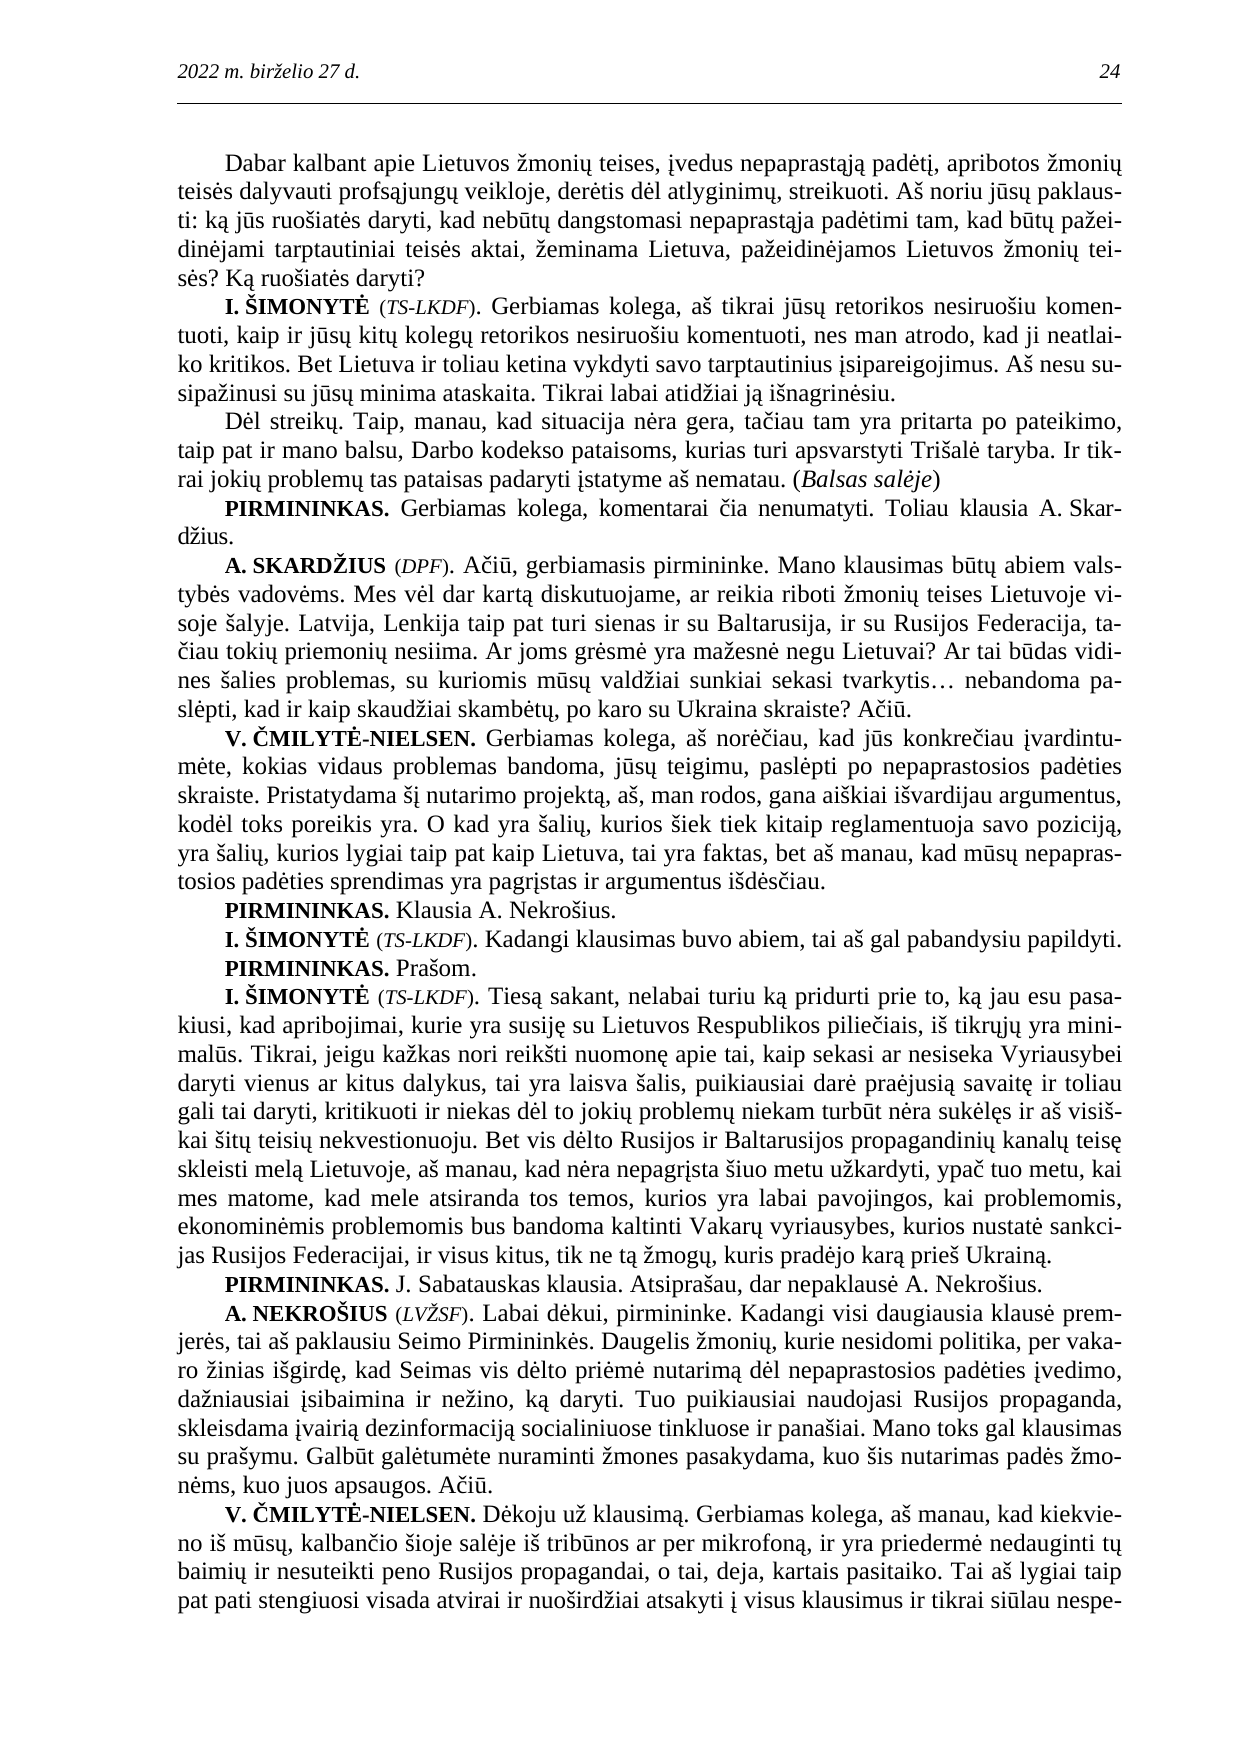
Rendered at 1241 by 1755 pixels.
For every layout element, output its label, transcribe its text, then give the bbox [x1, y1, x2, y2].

text PIRMININKAS. Pra­šom. [177, 953, 1122, 981]
text Da­bar kal­bant apie Lie­tu­vos žmo­nių tei­ses, įve­dus ne­pa­pras­tą­ją pa­dė­tį, ap­ri­bo­tos žmo­nių tei­sės da­ly­vau­ti prof­są­jun­gų veik­lo­je, de­rė­tis dėl at­ly­gi­ni­mų, strei­kuo­ti. Aš no­riu jū­sų pa­klaus­ti: ką jūs ruo­šia­tės da­ry­ti, kad ne­bū­tų dangs­to­ma­si ne­pa­pras­tą­ja pa­dė­ti­mi tam, kad bū­tų pa­žei­di­nė­ja­mi tarp­tau­ti­niai tei­sės ak­tai, že­mi­na­ma Lie­tu­va, pa­žei­di­nė­ja­mos Lie­tu­vos žmo­nių tei­sės? Ką ruo­šia­tės da­ry­ti? [177, 148, 1122, 291]
text V. ČMILYTĖ-NIELSEN. Ger­bia­mas ko­le­ga, aš no­rė­čiau, kad jūs kon­kre­čiau įvar­din­tu­mė­te, ko­kias vi­daus pro­ble­mas ban­do­ma, jū­sų tei­gi­mu, pa­slėp­ti po ne­pa­pras­to­sios pa­dė­ties skrais­te. Pri­sta­ty­da­ma šį nu­ta­ri­mo pro­jek­tą, aš, man ro­dos, ga­na aiš­kiai iš­var­di­jau ar­gu­men­tus, ko­dėl toks po­rei­kis yra. O kad yra ša­lių, ku­rios šiek tiek ki­taip reg­la­men­tuo­ja sa­vo po­zi­ci­ją, yra ša­lių, ku­rios ly­giai taip pat kaip Lie­tu­va, tai yra fak­tas, bet aš ma­nau, kad mū­sų ne­pa­pras­to­sios pa­dė­ties spren­di­mas yra pa­grįs­tas ir ar­gu­men­tus iš­dės­čiau. [177, 723, 1122, 895]
text PIRMININKAS. J. Sa­ba­taus­kas klau­sia. At­si­pra­šau, dar ne­pa­klau­sė A. Ne­kro­šius. [177, 1269, 1122, 1298]
text PIRMININKAS. Ger­bia­mas ko­le­ga, ko­men­ta­rai čia ne­nu­ma­ty­ti. To­liau klau­sia A. Skar­džius. [177, 493, 1122, 550]
text Dėl strei­kų. Taip, ma­nau, kad si­tu­a­ci­ja nė­ra ge­ra, ta­čiau tam yra pri­tar­ta po pa­tei­ki­mo, taip pat ir ma­no bal­su, Dar­bo ko­dek­so pa­tai­soms, ku­rias tu­ri ap­svars­ty­ti Tri­ša­lė ta­ry­ba. Ir tik­rai jo­kių pro­ble­mų tas pa­tai­sas pa­da­ry­ti įsta­ty­me aš ne­ma­tau. (Bal­sas sa­lė­je) [177, 406, 1122, 493]
text I. ŠIMONYTĖ (TS-LKDF). Ka­dan­gi klau­si­mas bu­vo abiem, tai aš gal pa­ban­dy­siu pa­pil­dy­ti. [177, 924, 1122, 953]
text I. ŠIMONYTĖ (TS-LKDF). Ger­bia­mas ko­le­ga, aš tik­rai jū­sų re­to­ri­kos ne­si­ruo­šiu ko­men­tuo­ti, kaip ir jū­sų ki­tų ko­le­gų re­to­ri­kos ne­si­ruo­šiu ko­men­tuo­ti, nes man at­ro­do, kad ji ne­at­lai­ko kri­ti­kos. Bet Lie­tu­va ir to­liau ke­ti­na vyk­dy­ti sa­vo tarp­tau­ti­nius įsi­pa­rei­go­ji­mus. Aš ne­su su­si­pa­ži­nu­si su jū­sų mi­ni­ma ata­skai­ta. Tik­rai la­bai ati­džiai ją iš­nag­ri­nė­siu. [177, 291, 1122, 406]
text PIRMININKAS. Klau­sia A. Ne­kro­šius. [177, 895, 1122, 924]
text V. ČMILYTĖ-NIELSEN. Dė­ko­ju už klau­si­mą. Ger­bia­mas ko­le­ga, aš ma­nau, kad kiek­vie­no iš mū­sų, kal­ban­čio šio­je sa­lė­je iš tri­bū­nos ar per mik­ro­fo­ną, ir yra prie­der­mė ne­dau­gin­ti tų bai­mių ir ne­su­teik­ti pe­no Ru­si­jos pro­pa­gan­dai, o tai, de­ja, kar­tais pa­si­tai­ko. Tai aš ly­giai taip pat pa­ti sten­giuo­si vi­sa­da at­vi­rai ir nuo­šir­džiai at­sa­ky­ti į vi­sus klau­si­mus ir tik­rai siū­lau ne­spe­ [177, 1499, 1122, 1614]
text I. ŠIMONYTĖ (TS-LKDF). Tie­są sa­kant, ne­la­bai tu­riu ką pri­dur­ti prie to, ką jau esu pa­sa­kiu­si, kad ap­ri­bo­ji­mai, ku­rie yra su­si­ję su Lie­tu­vos Res­pub­li­kos pi­lie­čiais, iš tik­rų­jų yra mi­ni­ma­lūs. Tik­rai, jei­gu kaž­kas no­ri reikš­ti nuo­mo­nę apie tai, kaip se­ka­si ar ne­si­se­ka Vy­riau­sy­bei da­ry­ti vie­nus ar ki­tus da­ly­kus, tai yra lais­va ša­lis, pui­kiau­siai da­rė pra­ėju­sią sa­vai­tę ir to­liau ga­li tai da­ry­ti, kri­ti­kuo­ti ir nie­kas dėl to jo­kių pro­ble­mų nie­kam tur­būt nė­ra su­kė­lęs ir aš vi­siš­kai ši­tų tei­sių ne­kves­tio­nuo­ju. Bet vis dėl­to Ru­si­jos ir Bal­ta­ru­si­jos pro­pa­gan­di­nių ka­na­lų tei­sę skleis­ti me­lą Lie­tu­vo­je, aš ma­nau, kad nė­ra ne­pa­grįs­ta šiuo me­tu už­kar­dy­ti, ypač tuo me­tu, kai mes ma­to­me, kad me­le at­si­ran­da tos te­mos, ku­rios yra la­bai pa­vo­jin­gos, kai pro­ble­mo­mis, eko­no­mi­nė­mis pro­ble­mo­mis bus ban­do­ma kal­tin­ti Va­ka­rų vy­riau­sy­bes, ku­rios nu­sta­tė sank­ci­jas Ru­si­jos Fe­de­ra­ci­jai, ir vi­sus ki­tus, tik ne tą žmo­gų, ku­ris pra­dė­jo ka­rą prieš Uk­rai­ną. [177, 981, 1122, 1269]
text A. SKARDŽIUS (DPF). Ačiū, ger­bia­ma­sis pir­mi­nin­ke. Ma­no klau­si­mas bū­tų abiem vals­ty­bės va­do­vėms. Mes vėl dar kar­tą dis­ku­tuo­ja­me, ar rei­kia ri­bo­ti žmo­nių tei­ses Lie­tu­vo­je vi­so­je ša­ly­je. Lat­vi­ja, Len­ki­ja taip pat tu­ri sie­nas ir su Bal­ta­ru­si­ja, ir su Ru­si­jos Fe­de­ra­ci­ja, ta­čiau to­kių prie­mo­nių ne­si­i­ma. Ar joms grės­mė yra ma­žes­nė ne­gu Lie­tu­vai? Ar tai bū­das vi­di­nes ša­lies pro­ble­mas, su ku­rio­mis mū­sų val­džiai sun­kiai se­ka­si tvar­ky­tis… ne­ban­do­ma pa­slėp­ti, kad ir kaip skau­džiai skam­bė­tų, po ka­ro su Uk­rai­na skrais­te? Ačiū. [177, 550, 1122, 723]
text A. NEKROŠIUS (LVŽSF). La­bai dė­kui, pir­mi­nin­ke. Ka­dan­gi vi­si dau­giau­sia klau­sė prem­je­rės, tai aš pa­klau­siu Sei­mo Pir­mi­nin­kės. Dau­ge­lis žmo­nių, ku­rie ne­si­do­mi po­li­ti­ka, per va­ka­ro ži­nias iš­gir­dę, kad Sei­mas vis dėl­to pri­ėmė nu­ta­ri­mą dėl ne­pa­pras­to­sios pa­dė­ties įve­di­mo, daž­niau­siai įsi­bai­mi­na ir ne­ži­no, ką da­ry­ti. Tuo pui­kiau­siai nau­do­ja­si Ru­si­jos pro­pa­gan­da, skleis­da­ma įvai­rią dez­in­for­ma­ci­ją so­cia­li­niuo­se tin­kluo­se ir pa­na­šiai. Ma­no toks gal klau­si­mas su pra­šy­mu. Gal­būt ga­lė­tu­mė­te nu­ra­min­ti žmo­nes pa­sa­ky­da­ma, kuo šis nu­ta­ri­mas pa­dės žmo­nėms, kuo juos ap­sau­gos. Ačiū. [177, 1298, 1122, 1499]
